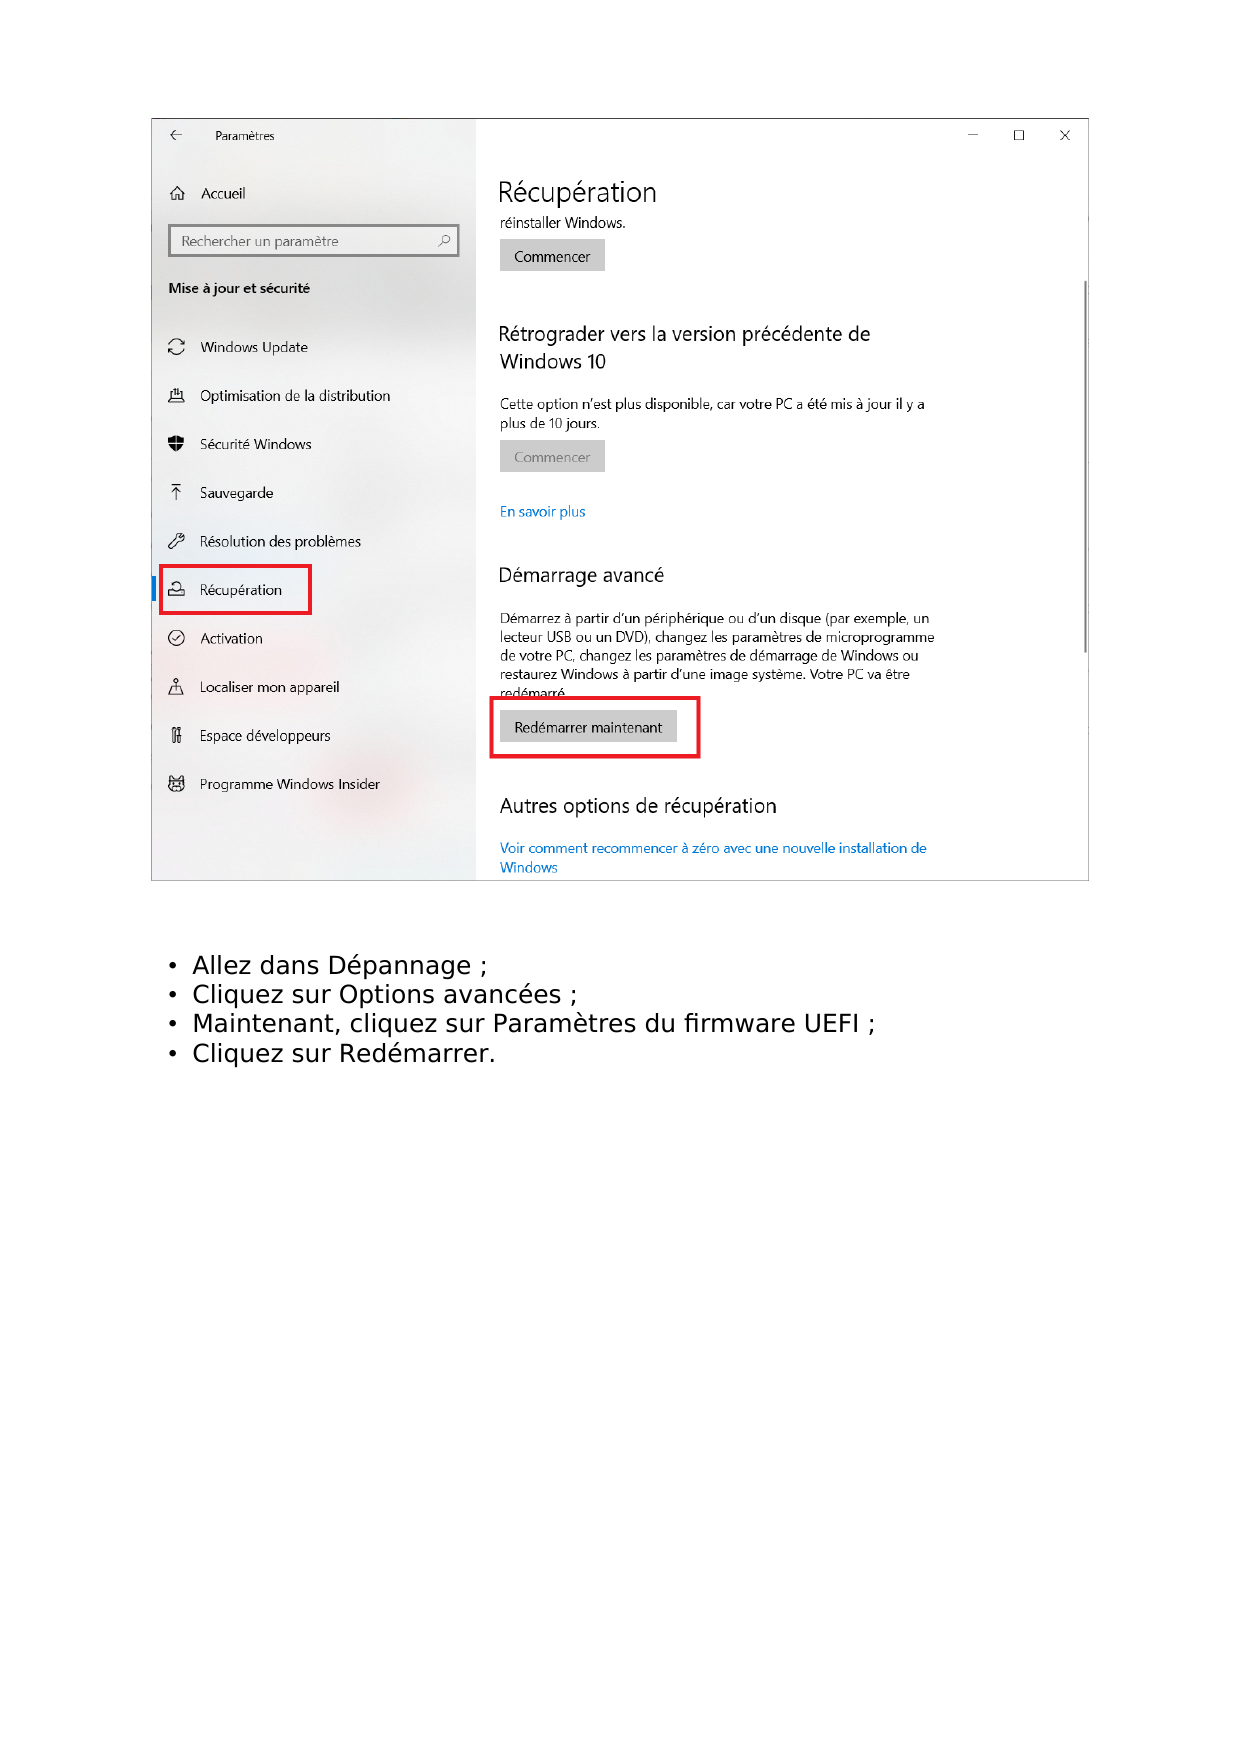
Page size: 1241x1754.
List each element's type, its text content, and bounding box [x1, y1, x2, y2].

list Cliquez sur Redémarrer. [177, 1039, 1122, 1068]
picture [151, 118, 1089, 881]
list Cliquez sur Options avancées ; [177, 981, 1122, 1010]
list Allez dans Dépannage ; [177, 951, 1122, 981]
list Maintenant, cliquez sur Paramètres du firmware UEFI ; [177, 1010, 1122, 1039]
